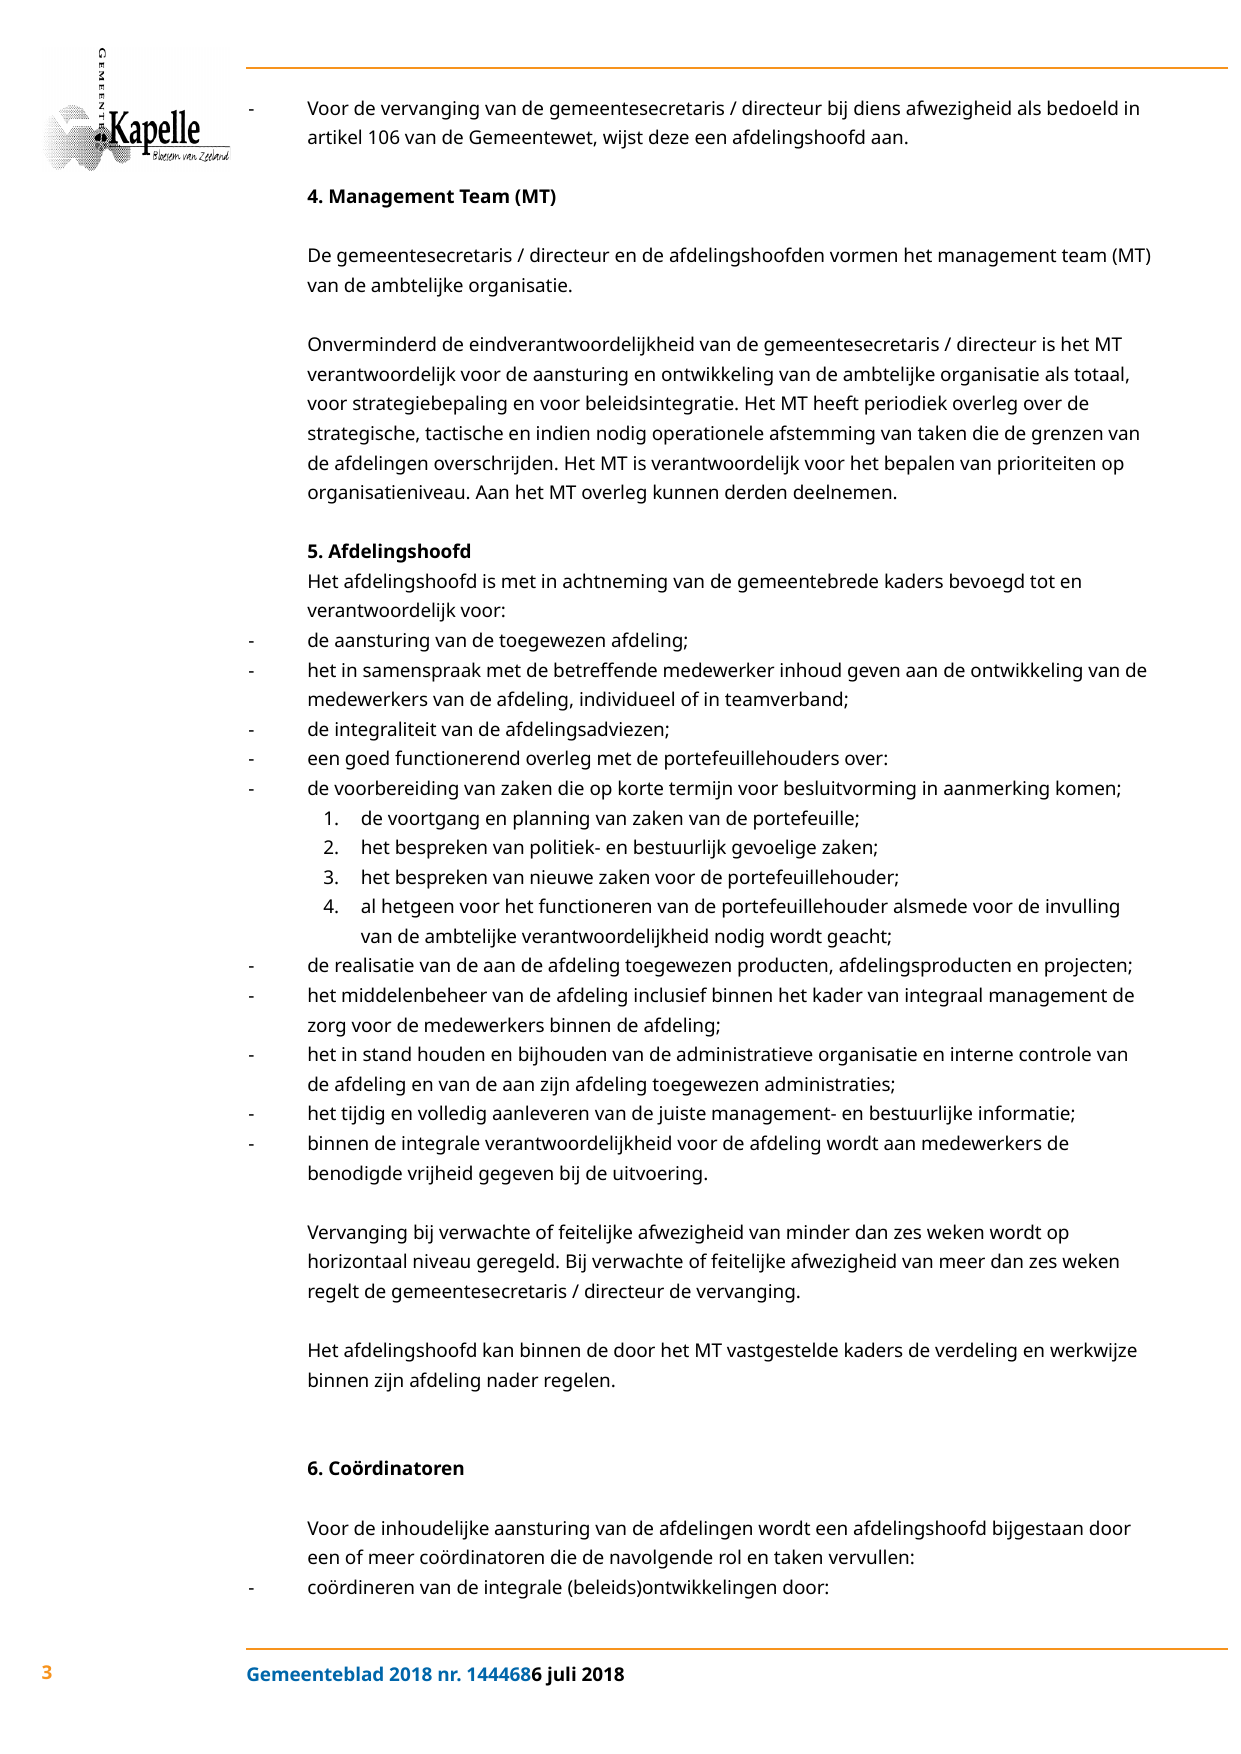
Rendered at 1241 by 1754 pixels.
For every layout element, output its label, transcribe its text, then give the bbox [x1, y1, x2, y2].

list al hetgeen voor het functioneren van de portefeuillehouder alsmede voor de invulling van de ambtelijke verantwoordelijkheid nodig wordt geacht; [323, 893, 1152, 949]
list het bespreken van nieuwe zaken voor de portefeuillehouder; [323, 864, 1152, 890]
list Vervanging bij verwachte of feitelijke afwezigheid van minder dan zes weken wordt op horizontaal niveau geregeld. Bij verwachte of feitelijke afwezigheid van meer dan zes weken regelt de gemeentesecretaris / directeur de vervanging. [248, 1219, 1152, 1304]
list de realisatie van de aan de afdeling toegewezen producten, afdelingsproducten en projecten; [248, 953, 1152, 978]
list De gemeentesecretaris / directeur en de afdelingshoofden vormen het management team (MT) van de ambtelijke organisatie. [248, 243, 1152, 298]
list Voor de inhoudelijke aansturing van de afdelingen wordt een afdelingshoofd bijgestaan door een of meer coördinatoren die de navolgende rol en taken vervullen: [248, 1515, 1152, 1570]
list 4. Management Team (MT) [248, 183, 1152, 209]
list 6. Coördinatoren [248, 1456, 1152, 1481]
list het in stand houden en bijhouden van de administratieve organisatie en interne controle van de afdeling en van de aan zijn afdeling toegewezen administraties; [248, 1041, 1152, 1097]
list binnen de integrale verantwoordelijkheid voor de afdeling wordt aan medewerkers de benodigde vrijheid gegeven bij de uitvoering. [248, 1130, 1152, 1186]
list Het afdelingshoofd kan binnen de door het MT vastgestelde kaders de verdeling en werkwijze binnen zijn afdeling nader regelen. [248, 1337, 1152, 1393]
list de integraliteit van de afdelingsadviezen; [248, 716, 1152, 742]
list een goed functionerend overleg met de portefeuillehouders over: [248, 746, 1152, 771]
list het bespreken van politiek- en bestuurlijk gevoelige zaken; [323, 834, 1152, 860]
list Onverminderd de eindverantwoordelijkheid van de gemeentesecretaris / directeur is het MT verantwoordelijk voor de aansturing en ontwikkeling van de ambtelijke organisatie als totaal, voor strategiebepaling en voor beleidsintegratie. Het MT heeft periodiek overleg over de strategische, tactische en indien nodig operationele afstemming van taken die de grenzen van de afdelingen overschrijden. Het MT is verantwoordelijk voor het bepalen van prioriteiten op organisatieniveau. Aan het MT overleg kunnen derden deelnemen. [248, 331, 1152, 505]
list de aansturing van de toegewezen afdeling; [248, 627, 1152, 653]
list de voorbereiding van zaken die op korte termijn voor besluitvorming in aanmerking komen; [248, 775, 1152, 801]
list Voor de vervanging van de gemeentesecretaris / directeur bij diens afwezigheid als bedoeld in artikel 106 van de Gemeentewet, wijst deze een afdelingshoofd aan. [248, 95, 1152, 150]
list Het afdelingshoofd is met in achtneming van de gemeentebrede kaders bevoegd tot en verantwoordelijk voor: [248, 568, 1152, 623]
picture [41, 47, 231, 172]
list het in samenspraak met de betreffende medewerker inhoud geven aan de ontwikkeling van de medewerkers van de afdeling, individueel of in teamverband; [248, 657, 1152, 712]
list de voortgang en planning van zaken van de portefeuille; [323, 805, 1152, 831]
list coördineren van de integrale (beleids)ontwikkelingen door: [248, 1574, 1152, 1600]
list het tijdig en volledig aanleveren van de juiste management- en bestuurlijke informatie; [248, 1101, 1152, 1126]
list 5. Afdelingshoofd [248, 538, 1152, 564]
list het middelenbeheer van de afdeling inclusief binnen het kader van integraal management de zorg voor de medewerkers binnen de afdeling; [248, 982, 1152, 1038]
